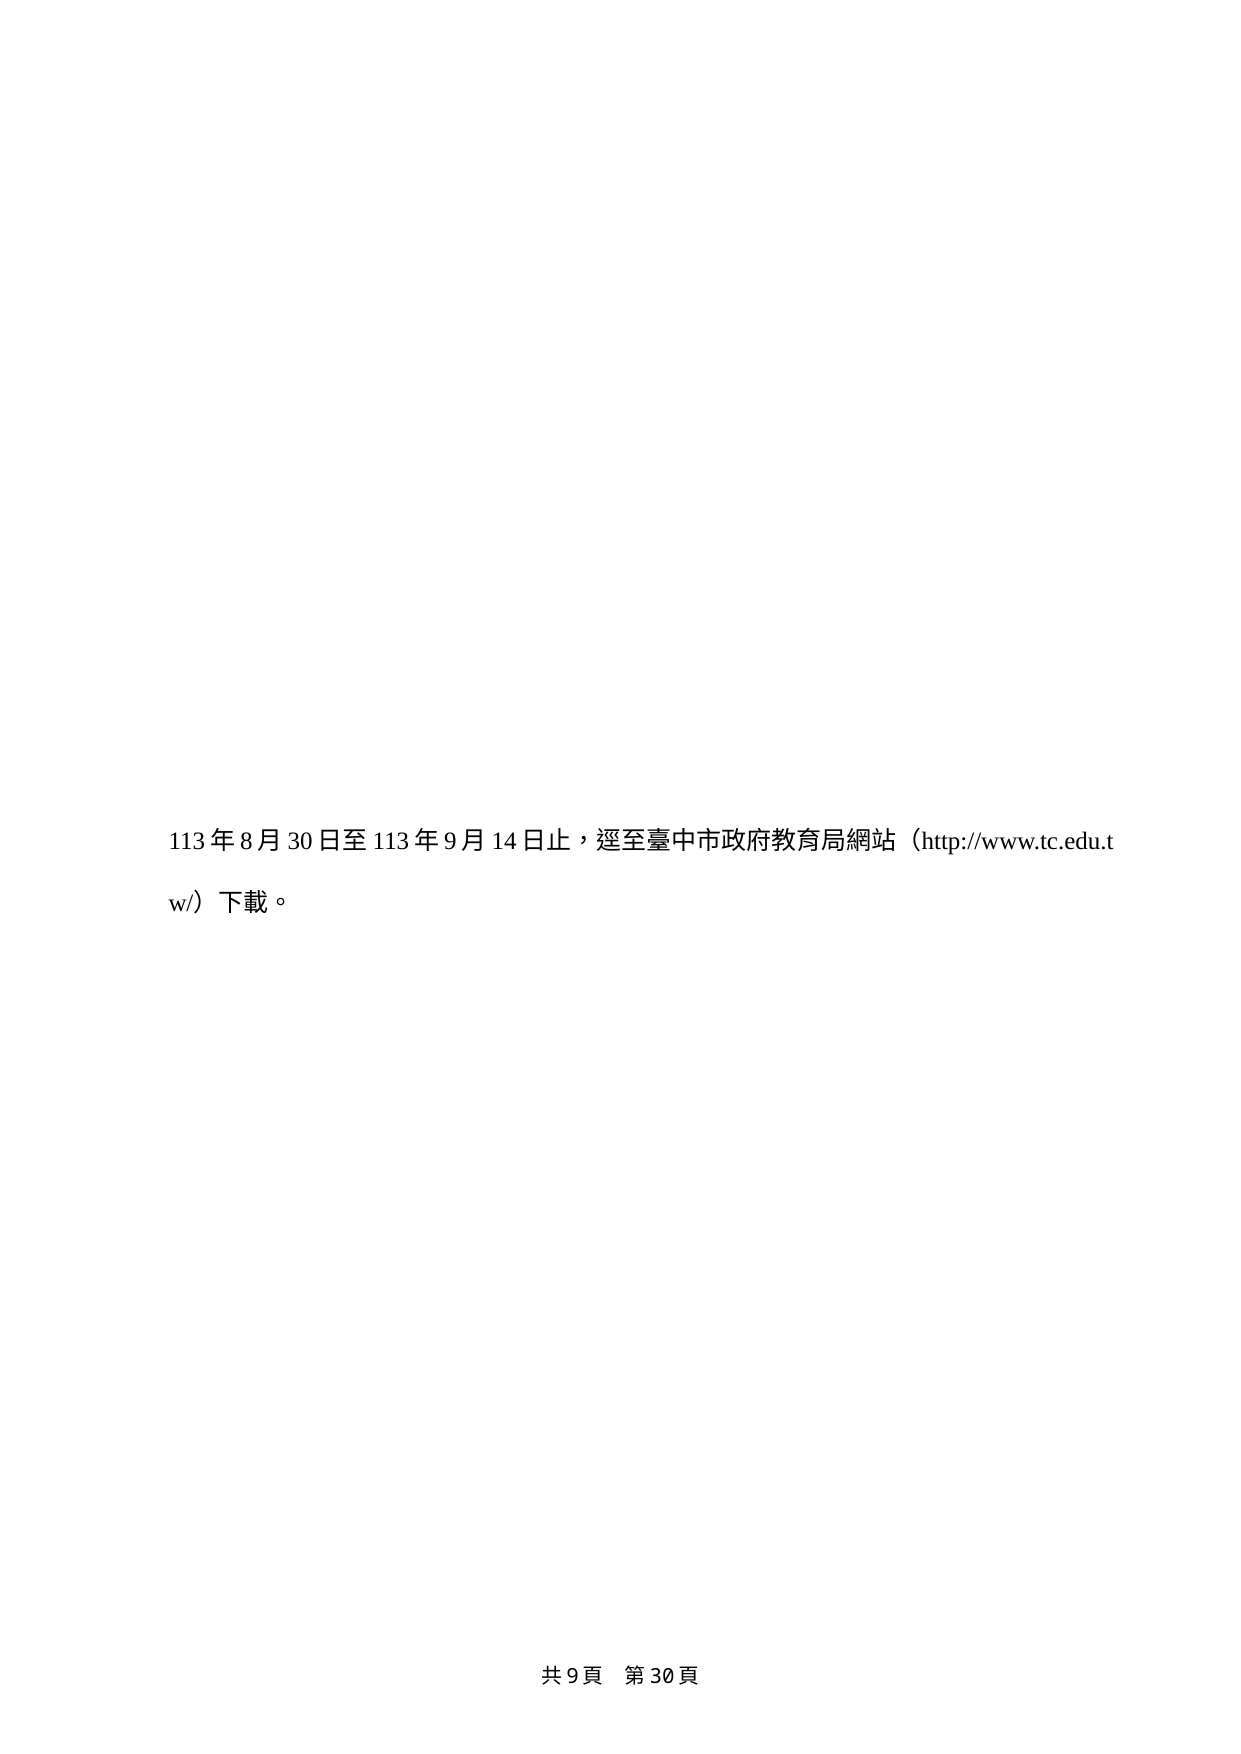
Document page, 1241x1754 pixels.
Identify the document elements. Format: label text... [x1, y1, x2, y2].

text 113年8月30日至113年9月14日止，逕至臺中市政府教育局網站（http://www.tc.edu.tw/）下載。 [118, 797, 1122, 922]
